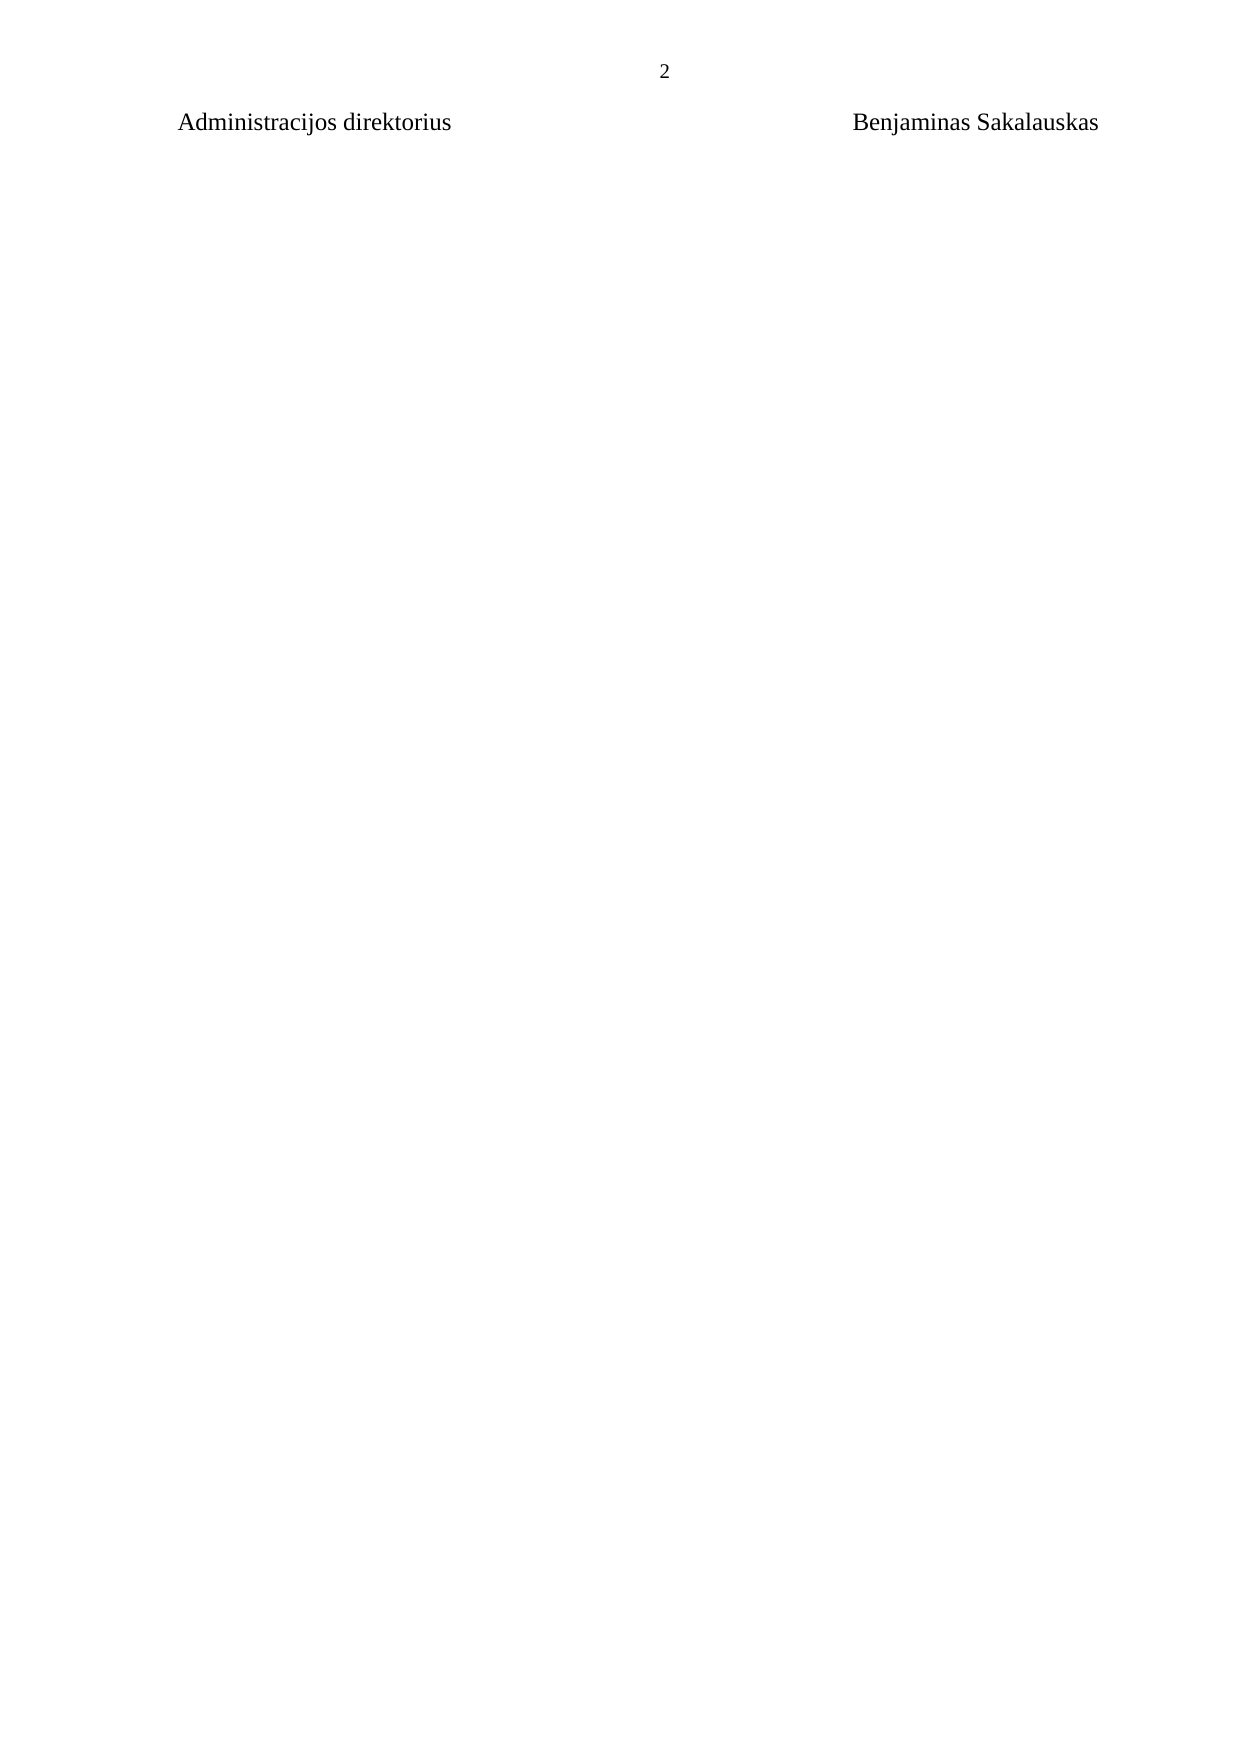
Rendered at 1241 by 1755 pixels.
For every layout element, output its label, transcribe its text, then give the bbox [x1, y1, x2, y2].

text Administracijos direktorius Benjaminas Sakalauskas [177, 107, 1152, 136]
